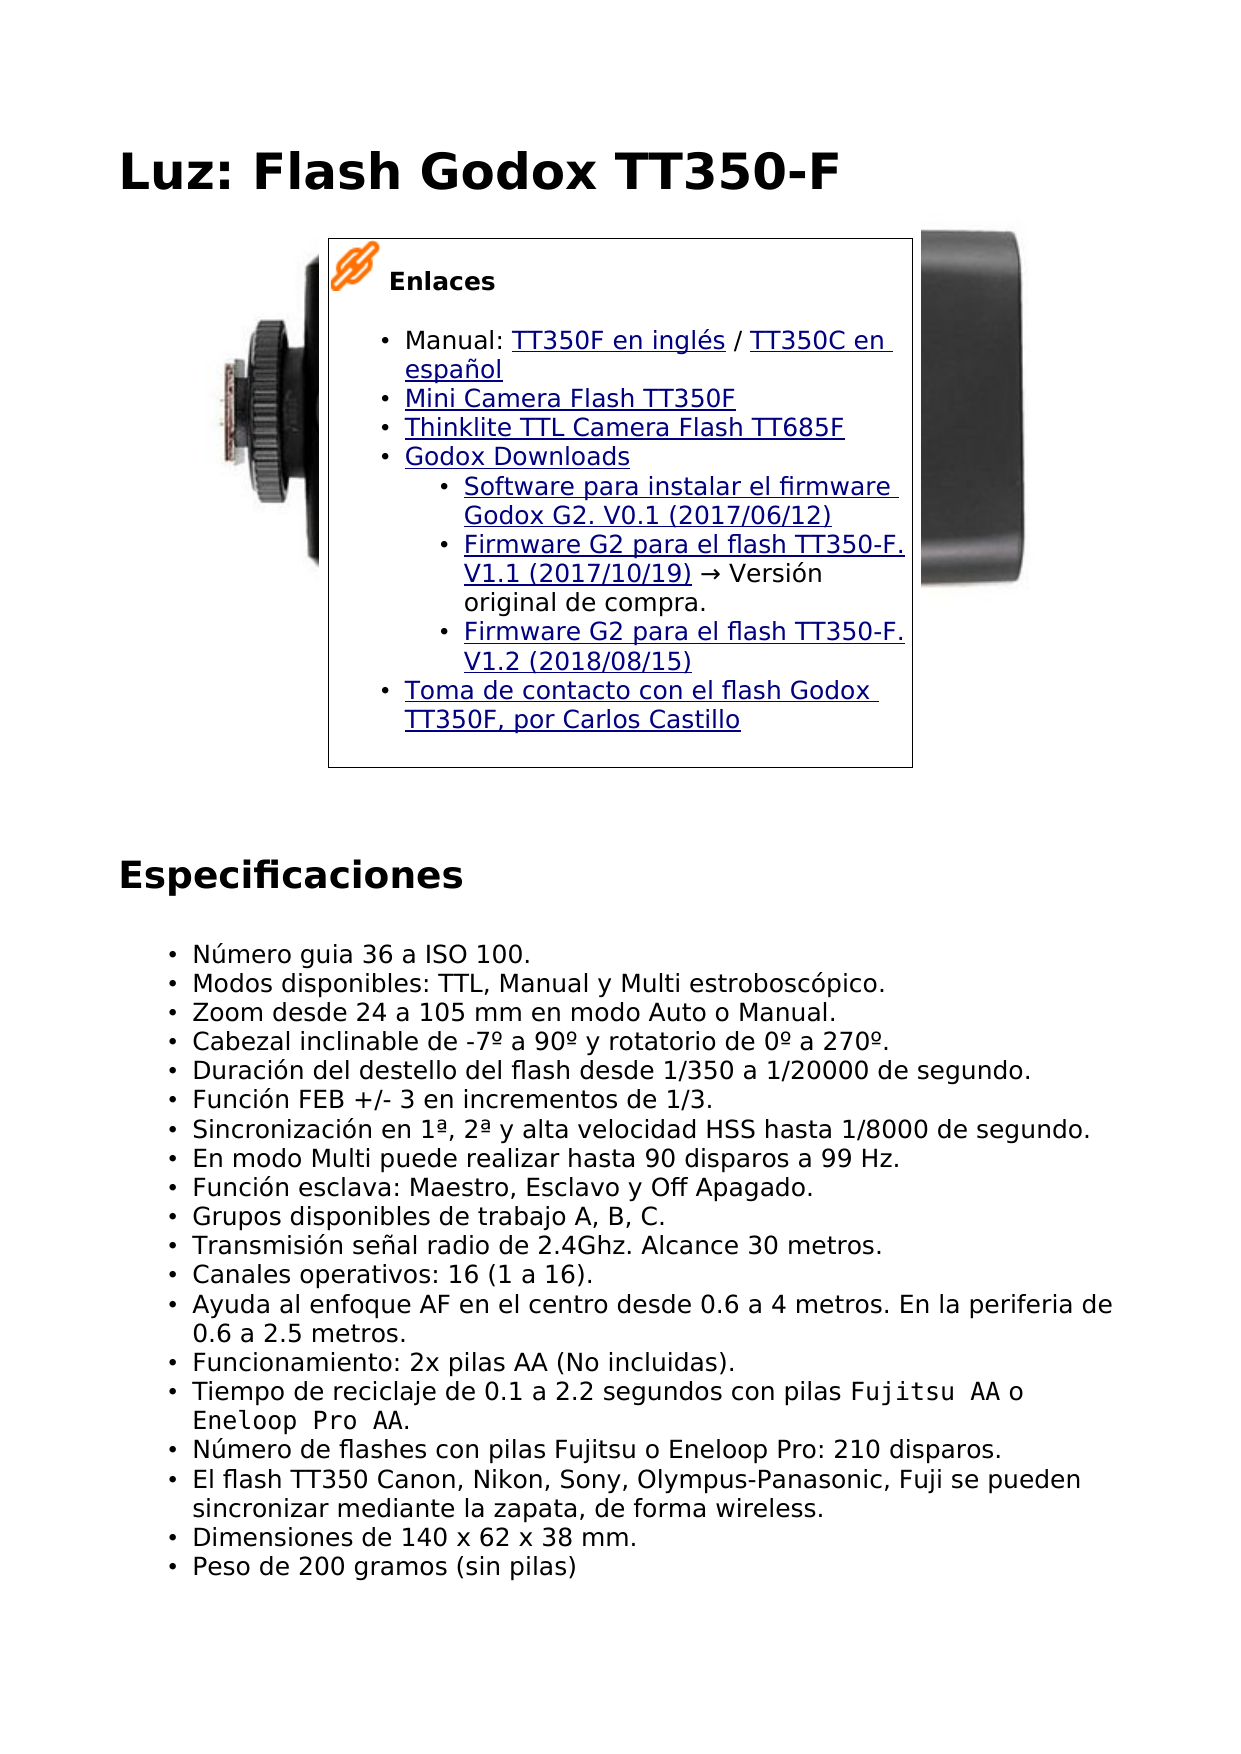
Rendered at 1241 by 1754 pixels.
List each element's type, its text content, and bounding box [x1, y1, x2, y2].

list Función esclava: Maestro, Esclavo y Off Apagado. [177, 1173, 1122, 1202]
list En modo Multi puede realizar hasta 90 disparos a 99 Hz. [177, 1144, 1122, 1173]
list El flash TT350 Canon, Nikon, Sony, Olympus-Panasonic, Fuji se pueden sincronizar mediante la zapata, de forma wireless. [177, 1465, 1122, 1523]
list Número guia 36 a ISO 100. [177, 940, 1122, 969]
list Número de flashes con pilas Fujitsu o Eneloop Pro: 210 disparos. [177, 1436, 1122, 1465]
list Sincronización en 1ª, 2ª y alta velocidad HSS hasta 1/8000 de segundo. [177, 1115, 1122, 1144]
list Ayuda al enfoque AF en el centro desde 0.6 a 4 metros. En la periferia de 0.6 a 2.5 metros. [177, 1290, 1122, 1348]
list Dimensiones de 140 x 62 x 38 mm. [177, 1523, 1122, 1552]
list Función FEB +/- 3 en incrementos de 1/3. [177, 1086, 1122, 1115]
picture [330, 240, 381, 291]
picture [203, 213, 1037, 605]
list Canales operativos: 16 (1 a 16). [177, 1261, 1122, 1290]
list Duración del destello del flash desde 1/350 a 1/20000 de segundo. [177, 1056, 1122, 1086]
list Grupos disponibles de trabajo A, B, C. [177, 1202, 1122, 1231]
list Tiempo de reciclaje de 0.1 a 2.2 segundos con pilas Fujitsu AA o Eneloop Pro AA. [177, 1377, 1122, 1436]
list Modos disponibles: TTL, Manual y Multi estroboscópico. [177, 969, 1122, 998]
subtitle Especificaciones [118, 854, 1122, 898]
list Funcionamiento: 2x pilas AA (No incluidas). [177, 1348, 1122, 1377]
list Peso de 200 gramos (sin pilas) [177, 1552, 1122, 1581]
list Zoom desde 24 a 105 mm en modo Auto o Manual. [177, 998, 1122, 1027]
list Cabezal inclinable de -7º a 90º y rotatorio de 0º a 270º. [177, 1027, 1122, 1056]
subtitle Luz: Flash Godox TT350-F [118, 143, 1122, 201]
table_header Enlaces Manual: TT350F en inglés / TT350C en español Mini Camera Flash TT350F Thinklite TTL Camera Flash TT685F Godox Downloads Software para instalar el firmware Godox G2. V0.1 (2017/06/12) Firmware G2 para el flash TT350-F. V1.1 (2017/10/19) → Versión original de compra. Firmware G2 para el flash TT350-F. V1.2 (2018/08/15) Toma de contacto con el flash Godox TT350F, por Carlos Castillo [329, 239, 912, 767]
list Transmisión señal radio de 2.4Ghz. Alcance 30 metros. [177, 1231, 1122, 1261]
